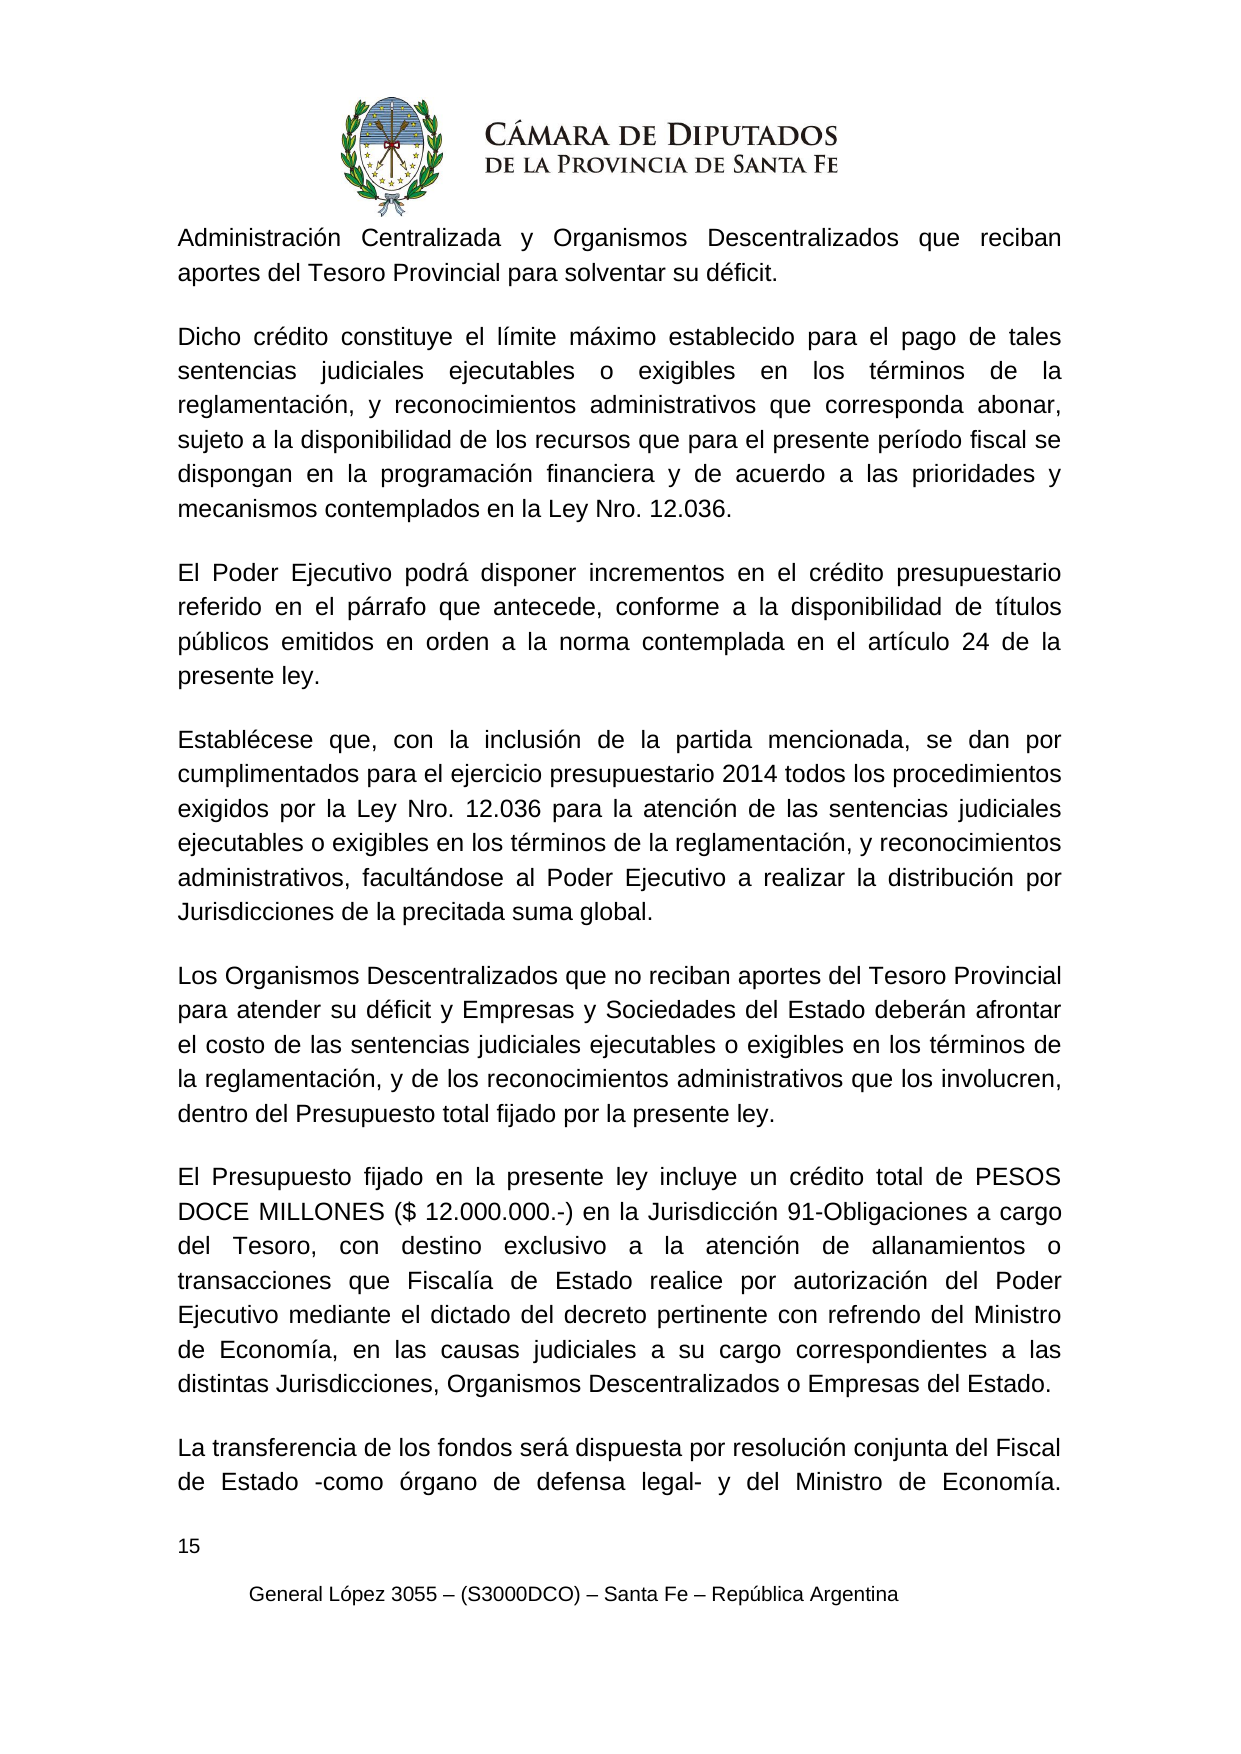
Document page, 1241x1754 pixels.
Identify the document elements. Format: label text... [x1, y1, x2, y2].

text Administración Centralizada y Organismos Descentralizados que reciban aportes del Tesoro Provincial para solventar su déficit. [177, 223, 1063, 287]
text Establécese que, con la inclusión de la partida mencionada, se dan por cumplimentados para el ejercicio presupuestario 2014 todos los procedimientos exigidos por la Ley Nro. 12.036 para la atención de las sentencias judiciales ejecutables o exigibles en los términos de la reglamentación, y reconocimientos administrativos, facultándose al Poder Ejecutivo a realizar la distribución por Jurisdicciones de la precitada suma global. [177, 725, 1063, 926]
text La transferencia de los fondos será dispuesta por resolución conjunta del Fiscal de Estado -como órgano de defensa legal- y del Ministro de Economía. [177, 1433, 1063, 1496]
text Dicho crédito constituye el límite máximo establecido para el pago de tales sentencias judiciales ejecutables o exigibles en los términos de la reglamentación, y reconocimientos administrativos que corresponda abonar, sujeto a la disponibilidad de los recursos que para el presente período fiscal se dispongan en la programación financiera y de acuerdo a las prioridades y mecanismos contemplados en la Ley Nro. 12.036. [177, 322, 1063, 523]
text El Presupuesto fijado en la presente ley incluye un crédito total de PESOS DOCE MILLONES ($ 12.000.000.-) en la Jurisdicción 91-Obligaciones a cargo del Tesoro, con destino exclusivo a la atención de allanamientos o transacciones que Fiscalía de Estado realice por autorización del Poder Ejecutivo mediante el dictado del decreto pertinente con refrendo del Ministro de Economía, en las causas judiciales a su cargo correspondientes a las distintas Jurisdicciones, Organismos Descentralizados o Empresas del Estado. [177, 1162, 1063, 1398]
text El Poder Ejecutivo podrá disponer incrementos en el crédito presupuestario referido en el párrafo que antecede, conforme a la disponibilidad de títulos públicos emitidos en orden a la norma contemplada en el artículo 24 de la presente ley. [177, 558, 1063, 690]
text Los Organismos Descentralizados que no reciban aportes del Tesoro Provincial para atender su déficit y Empresas y Sociedades del Estado deberán afrontar el costo de las sentencias judiciales ejecutables o exigibles en los términos de la reglamentación, y de los reconocimientos administrativos que los involucren, dentro del Presupuesto total fijado por la presente ley. [177, 961, 1063, 1127]
picture [340, 97, 838, 221]
